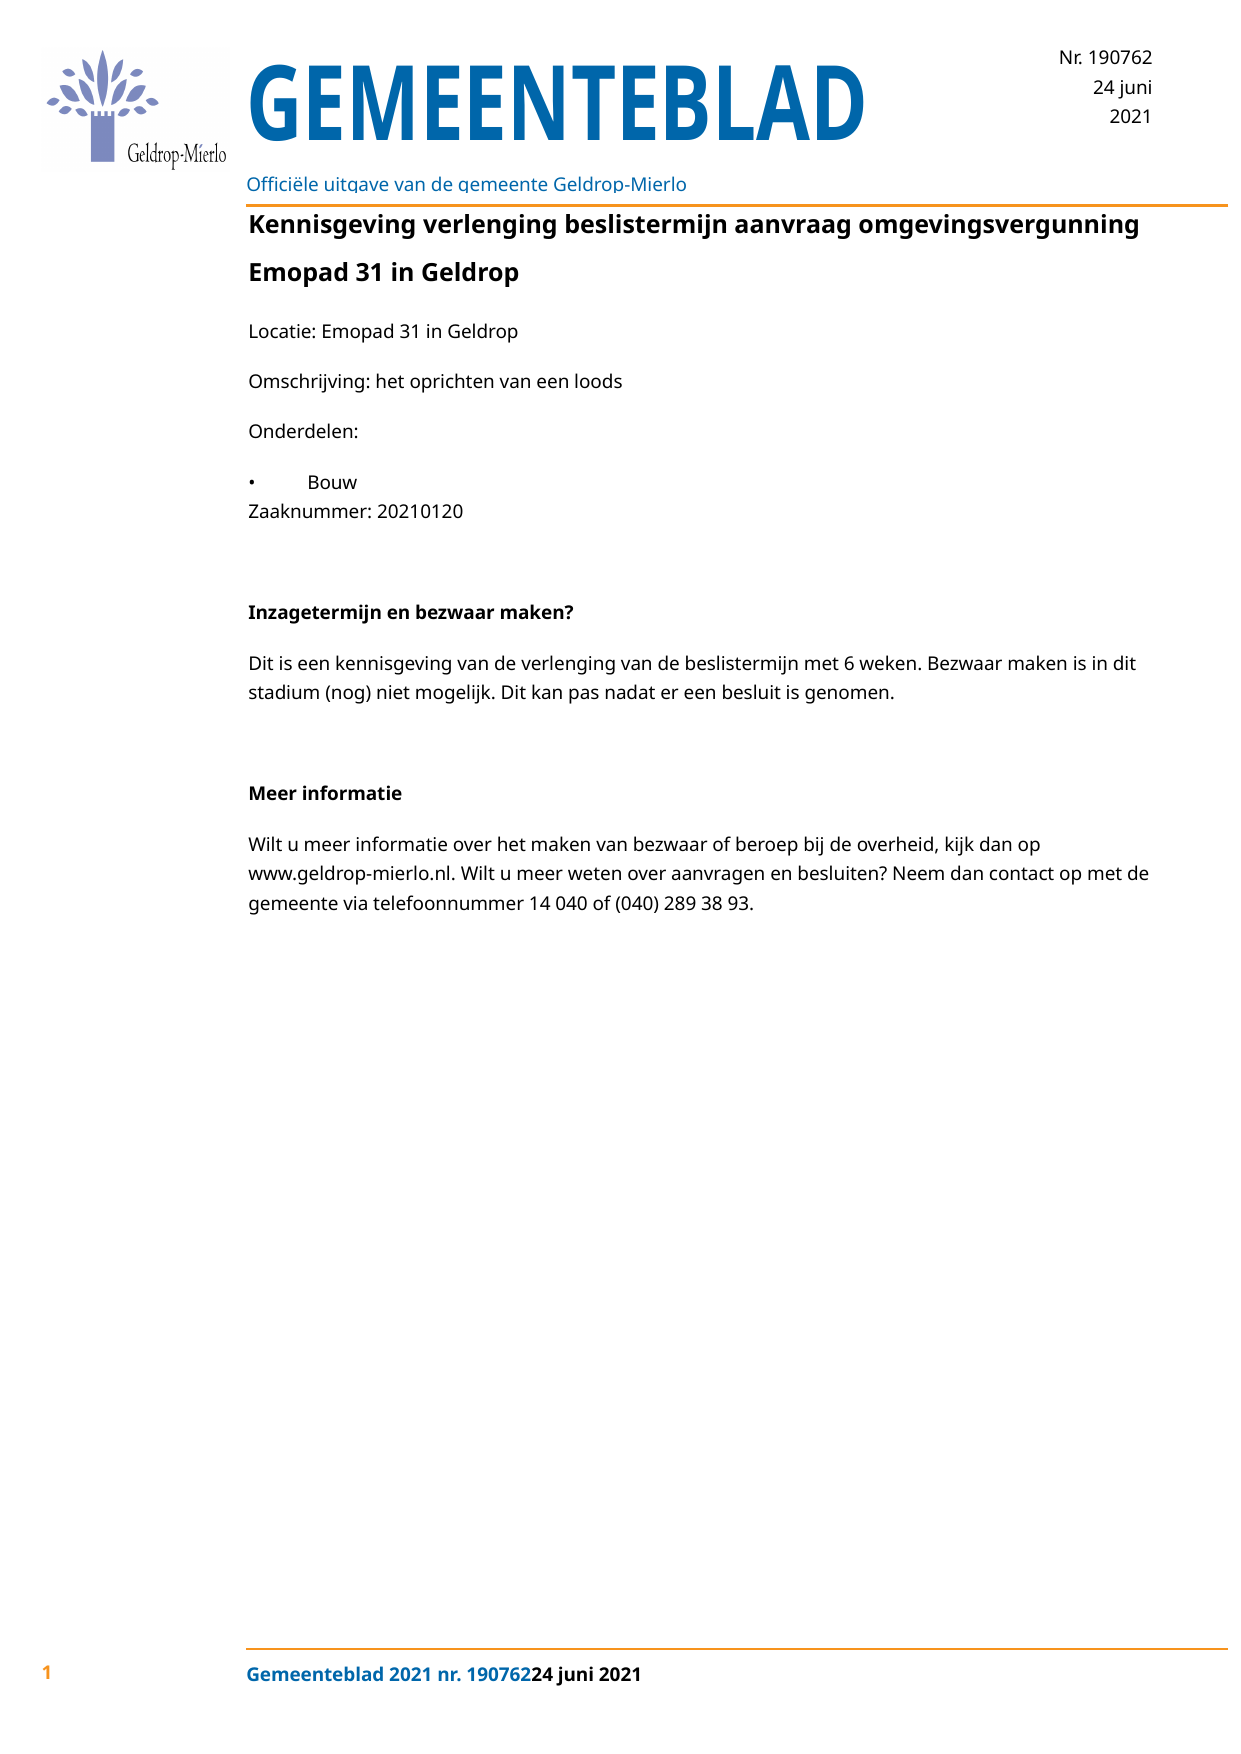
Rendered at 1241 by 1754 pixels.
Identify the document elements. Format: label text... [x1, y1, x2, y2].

text Wilt u meer informatie over het maken van bezwaar of beroep bij de overheid, kijk dan op www.geldrop-mierlo.nl. Wilt u meer weten over aanvragen en besluiten? Neem dan contact op met de gemeente via telefoonnummer 14 040 of (040) 289 38 93. [248, 831, 1152, 916]
text Inzagetermijn en bezwaar maken? [248, 599, 1152, 625]
text Kennisgeving verlenging beslistermijn aanvraag omgevingsvergunning Emopad 31 in Geldrop [248, 207, 1152, 288]
list Bouw [248, 469, 1152, 495]
text Zaaknummer: 20210120 [248, 499, 1152, 524]
text Dit is een kennisgeving van de verlenging van de beslistermijn met 6 weken. Bezwaar maken is in dit stadium (nog) niet mogelijk. Dit kan pas nadat er een besluit is genomen. [248, 650, 1152, 705]
text Omschrijving: het oprichten van een loods [248, 368, 1152, 394]
text Meer informatie [248, 780, 1152, 806]
text Onderdelen: [248, 419, 1152, 444]
text Locatie: Emopad 31 in Geldrop [248, 318, 1152, 344]
picture [41, 47, 231, 172]
